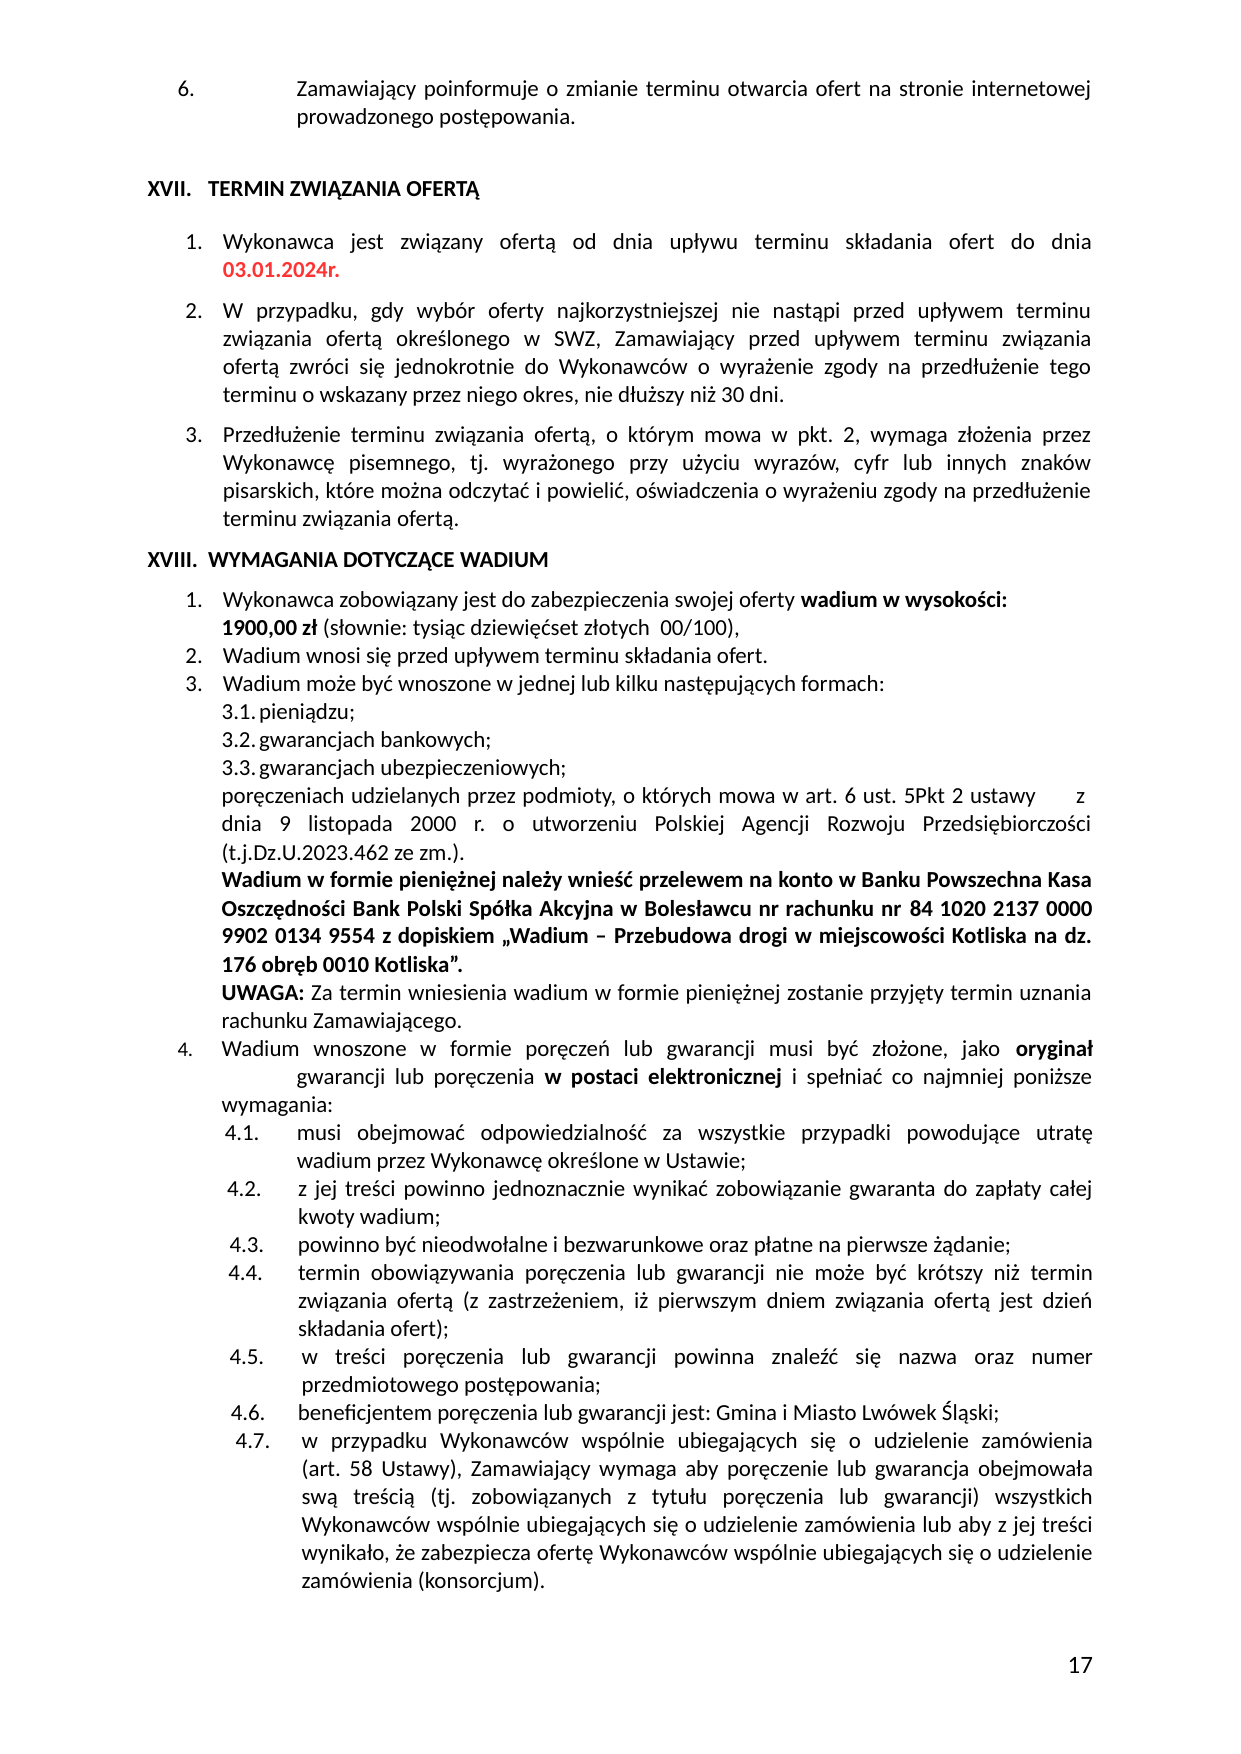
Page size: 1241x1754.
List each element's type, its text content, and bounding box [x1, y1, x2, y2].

subtitle XVII. TERMIN ZWIĄZANIA OFERTĄ [133, 174, 1093, 202]
list beneficjentem poręczenia lub gwarancji jest: Gmina i Miasto Lwówek Śląski; [148, 1398, 1094, 1426]
subtitle XVIII. WYMAGANIA DOTYCZĄCE WADIUM [133, 545, 1093, 573]
list Wadium wnoszone w formie poręczeń lub gwarancji musi być złożone, jako oryginał gwarancji lub poręczenia w postaci elektronicznej i spełniać co najmniej poniższe wymagania: [177, 1034, 1093, 1118]
list gwarancjach bankowych; [221, 726, 1093, 753]
list Wadium wnosi się przed upływem terminu składania ofert. [185, 641, 1093, 669]
list Wykonawca zobowiązany jest do zabezpieczenia swojej oferty wadium w wysokości: [185, 585, 1093, 613]
list Wykonawca jest związany ofertą od dnia upływu terminu składania ofert do dnia 03.01.2024r. [185, 227, 1093, 283]
list gwarancjach ubezpieczeniowych; [221, 753, 1093, 782]
list Przedłużenie terminu związania ofertą, o którym mowa w pkt. 2, wymaga złożenia przez Wykonawcę pisemnego, tj. wyrażonego przy użyciu wyrazów, cyfr lub innych znaków pisarskich, które można odczytać i powielić, oświadczenia o wyrażeniu zgody na przedłużenie terminu związania ofertą. [185, 420, 1093, 532]
text Wadium w formie pieniężnej należy wnieść przelewem na konto w Banku Powszechna Kasa Oszczędności Bank Polski Spółka Akcyjna w Bolesławcu nr rachunku nr 84 1020 2137 0000 9902 0134 9554 z dopiskiem „Wadium – Przebudowa drogi w miejscowości Kotliska na dz. 176 obręb 0010 Kotliska”. [221, 866, 1093, 978]
list w przypadku Wykonawców wspólnie ubiegających się o udzielenie zamówienia (art. 58 Ustawy), Zamawiający wymaga aby poręczenie lub gwarancja obejmowała swą treścią (tj. zobowiązanych z tytułu poręczenia lub gwarancji) wszystkich Wykonawców wspólnie ubiegających się o udzielenie zamówienia lub aby z jej treści wynikało, że zabezpiecza ofertę Wykonawców wspólnie ubiegających się o udzielenie zamówienia (konsorcjum). [235, 1426, 1094, 1594]
list termin obowiązywania poręczenia lub gwarancji nie może być krótszy niż termin związania ofertą (z zastrzeżeniem, iż pierwszym dniem związania ofertą jest dzień składania ofert); [228, 1258, 1094, 1342]
list w treści poręczenia lub gwarancji powinna znaleźć się nazwa oraz numer przedmiotowego postępowania; [229, 1342, 1094, 1398]
text UWAGA: Za termin wniesienia wadium w formie pieniężnej zostanie przyjęty termin uznania rachunku Zamawiającego. [221, 978, 1093, 1034]
list z jej treści powinno jednoznacznie wynikać zobowiązanie gwaranta do zapłaty całej kwoty wadium; [227, 1174, 1094, 1230]
text 1900,00 zł (słownie: tysiąc dziewięćset złotych 00/100), [148, 613, 1093, 641]
list pieniądzu; [221, 697, 1093, 726]
list Wadium może być wnoszone w jednej lub kilku następujących formach: [185, 669, 1093, 697]
list W przypadku, gdy wybór oferty najkorzystniejszej nie nastąpi przed upływem terminu związania ofertą określonego w SWZ, Zamawiający przed upływem terminu związania ofertą zwróci się jednokrotnie do Wykonawców o wyrażenie zgody na przedłużenie tego terminu o wskazany przez niego okres, nie dłuższy niż 30 dni. [185, 296, 1093, 408]
list Zamawiający poinformuje o zmianie terminu otwarcia ofert na stronie internetowej prowadzonego postępowania. [177, 74, 1093, 130]
list powinno być nieodwołalne i bezwarunkowe oraz płatne na pierwsze żądanie; [148, 1230, 1094, 1258]
list musi obejmować odpowiedzialność za wszystkie przypadki powodujące utratę wadium przez Wykonawcę określone w Ustawie; [224, 1118, 1094, 1174]
text poręczeniach udzielanych przez podmioty, o których mowa w art. 6 ust. 5Pkt 2 ustawy z dnia 9 listopada 2000 r. o utworzeniu Polskiej Agencji Rozwoju Przedsiębiorczości (t.j.Dz.U.2023.462 ze zm.). [221, 782, 1093, 866]
